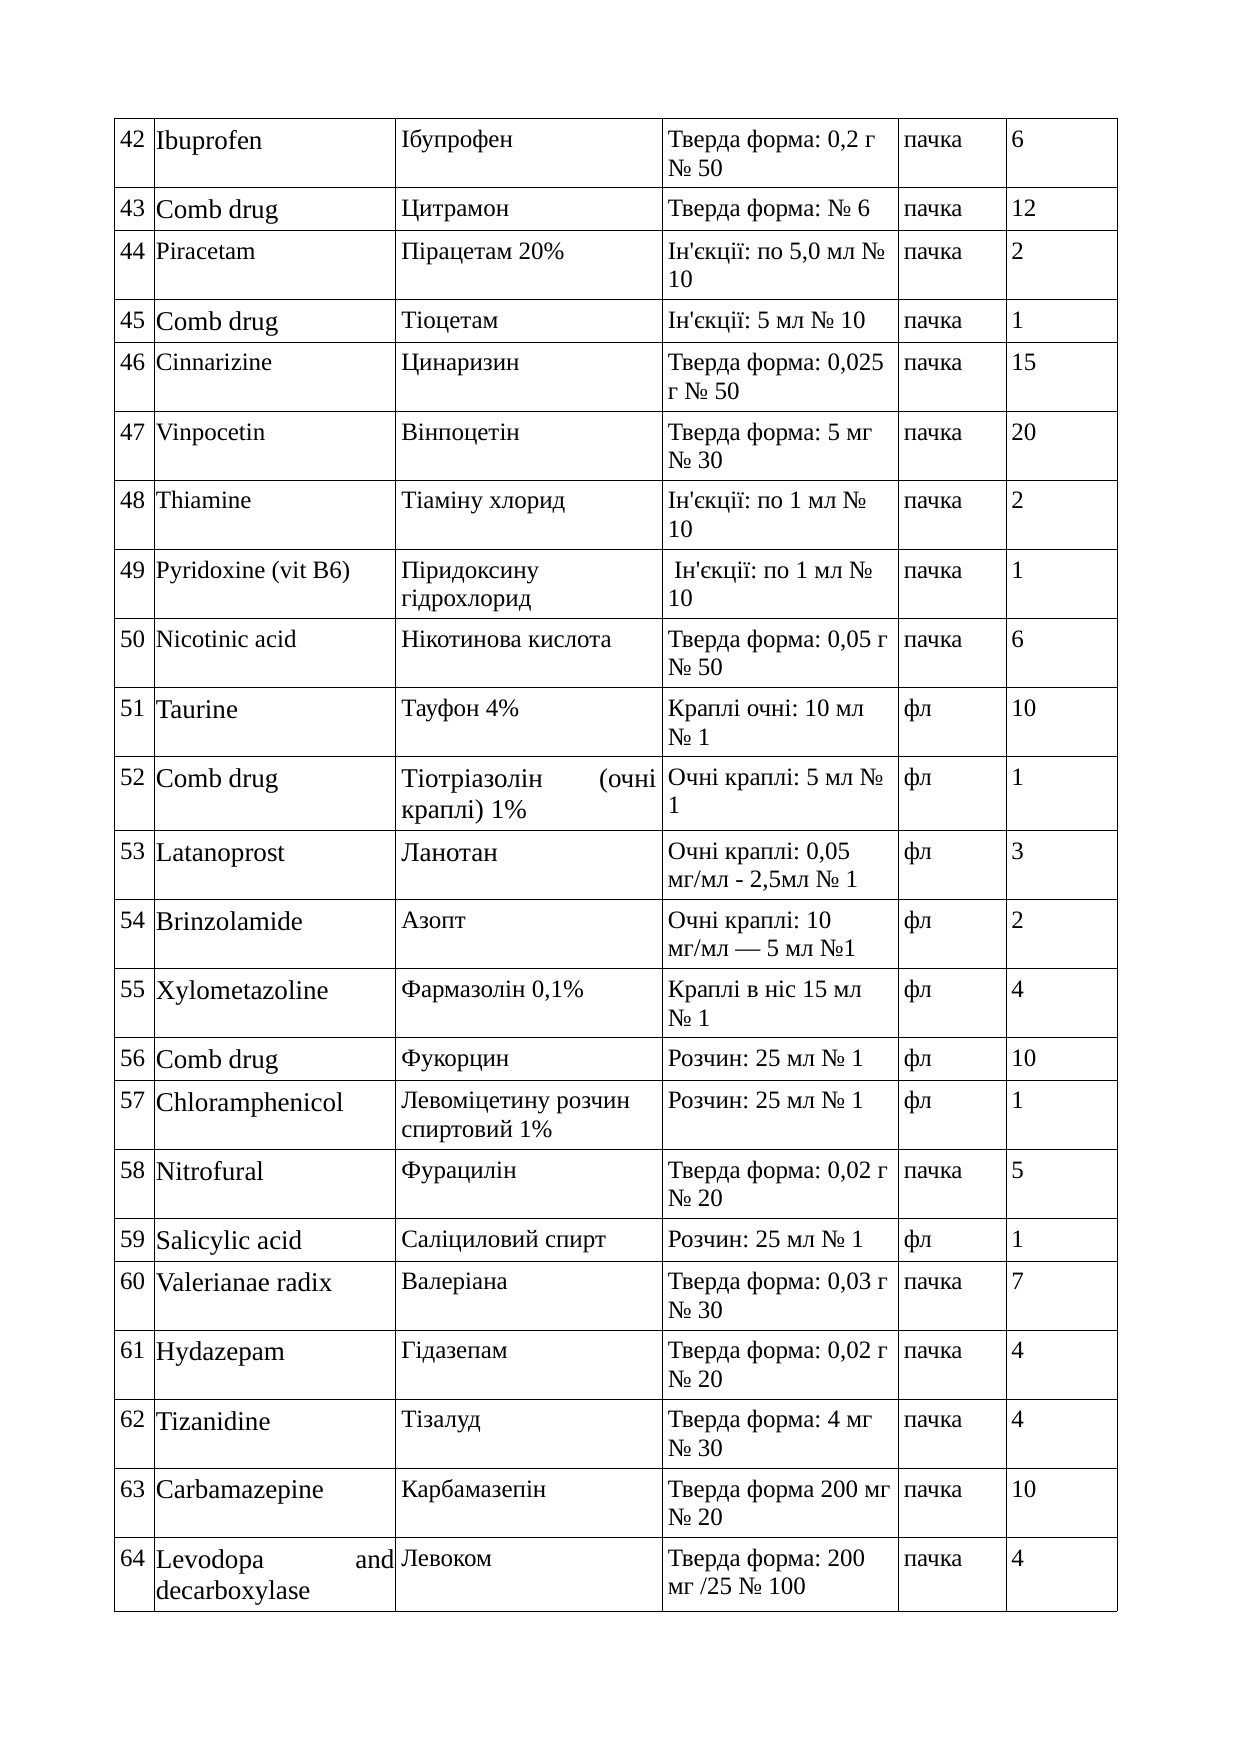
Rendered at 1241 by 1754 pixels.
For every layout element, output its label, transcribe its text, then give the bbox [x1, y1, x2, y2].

table_cell Ін'єкції: по 1 мл № 10 [663, 481, 898, 549]
table_cell Tizanidine [155, 1400, 395, 1468]
table_cell пачка [899, 188, 1006, 230]
table_cell Ланотан [396, 831, 662, 899]
table_cell Вінпоцетін [396, 412, 662, 480]
table_cell Тверда форма: № 6 [663, 188, 898, 230]
table_cell Фармазолін 0,1% [396, 969, 662, 1037]
table_cell 58 [115, 1150, 154, 1218]
table_cell Chloramphenicol [155, 1081, 395, 1149]
table_cell Latanoprost [155, 831, 395, 899]
table_cell Фукорцин [396, 1038, 662, 1080]
table_cell 54 [115, 900, 154, 968]
table_cell Comb drug [155, 1038, 395, 1080]
table_cell пачка [899, 1538, 1006, 1611]
table_cell 1 [1007, 1219, 1117, 1261]
table_cell Ibuprofen [155, 119, 395, 187]
table_cell 1 [1007, 550, 1117, 618]
table_cell Salicylic acid [155, 1219, 395, 1261]
table_cell пачка [899, 619, 1006, 687]
table_cell Тверда форма: 0,02 г № 20 [663, 1331, 898, 1399]
table_cell Піридоксину гідрохлорид [396, 550, 662, 618]
table_cell Розчин: 25 мл № 1 [663, 1219, 898, 1261]
table_cell Тверда форма: 0,02 г № 20 [663, 1150, 898, 1218]
table_cell 10 [1007, 1038, 1117, 1080]
table_cell Саліциловий спирт [396, 1219, 662, 1261]
table_cell Фурацилін [396, 1150, 662, 1218]
table_cell фл [899, 900, 1006, 968]
table_cell Краплі в ніс 15 мл № 1 [663, 969, 898, 1037]
table_cell Nicotinic acid [155, 619, 395, 687]
table_cell 56 [115, 1038, 154, 1080]
table_cell пачка [899, 1331, 1006, 1399]
table_cell Тверда форма: 0,025 г № 50 [663, 343, 898, 411]
table_cell 53 [115, 831, 154, 899]
table_cell 42 [115, 119, 154, 187]
table_cell Brinzolamide [155, 900, 395, 968]
table_cell пачка [899, 1150, 1006, 1218]
table_cell Тауфон 4% [396, 688, 662, 756]
table_cell 49 [115, 550, 154, 618]
table_cell Taurine [155, 688, 395, 756]
table_cell Carbamazepine [155, 1469, 395, 1537]
table_cell 46 [115, 343, 154, 411]
table_cell Гідазепам [396, 1331, 662, 1399]
table_cell Comb drug [155, 300, 395, 342]
table_cell Очні краплі: 0,05 мг/мл - 2,5мл № 1 [663, 831, 898, 899]
table_cell 44 [115, 231, 154, 299]
table_cell Levodopa and decarboxylase [155, 1538, 395, 1611]
table_cell Ін'єкції: 5 мл № 10 [663, 300, 898, 342]
table_cell 62 [115, 1400, 154, 1468]
table_cell Xylometazoline [155, 969, 395, 1037]
table_cell 1 [1007, 300, 1117, 342]
table_cell Vinpocetin [155, 412, 395, 480]
table_cell 10 [1007, 688, 1117, 756]
table_cell 4 [1007, 1331, 1117, 1399]
table_cell Тверда форма 200 мг № 20 [663, 1469, 898, 1537]
table_cell 1 [1007, 757, 1117, 830]
table_cell пачка [899, 1469, 1006, 1537]
table_cell пачка [899, 550, 1006, 618]
table_cell 4 [1007, 1538, 1117, 1611]
table_cell 5 [1007, 1150, 1117, 1218]
table_cell Левоком [396, 1538, 662, 1611]
table_cell 50 [115, 619, 154, 687]
table_cell фл [899, 1038, 1006, 1080]
table_cell Pyridoxine (vit B6) [155, 550, 395, 618]
table_cell Краплі очні: 10 мл № 1 [663, 688, 898, 756]
table_cell 6 [1007, 619, 1117, 687]
table_cell 2 [1007, 481, 1117, 549]
table_cell Ібупрофен [396, 119, 662, 187]
table_cell 45 [115, 300, 154, 342]
table_cell Тверда форма: 0,2 г № 50 [663, 119, 898, 187]
table_cell пачка [899, 412, 1006, 480]
table_cell Тіотріазолін (очні краплі) 1% [396, 757, 662, 830]
table_cell Тіаміну хлорид [396, 481, 662, 549]
table_cell 3 [1007, 831, 1117, 899]
table_cell Левоміцетину розчин спиртовий 1% [396, 1081, 662, 1149]
table_cell Нікотинова кислота [396, 619, 662, 687]
table_cell фл [899, 1081, 1006, 1149]
table_cell пачка [899, 481, 1006, 549]
table_cell Тіоцетам [396, 300, 662, 342]
table_cell Ін'єкції: по 1 мл № 10 [663, 550, 898, 618]
table_cell пачка [899, 1400, 1006, 1468]
table_cell 61 [115, 1331, 154, 1399]
table_cell Очні краплі: 5 мл № 1 [663, 757, 898, 830]
table_cell фл [899, 969, 1006, 1037]
table_cell Тверда форма: 0,03 г № 30 [663, 1262, 898, 1330]
table_cell 2 [1007, 231, 1117, 299]
table_cell 10 [1007, 1469, 1117, 1537]
table_cell 60 [115, 1262, 154, 1330]
table_cell 20 [1007, 412, 1117, 480]
table_cell фл [899, 831, 1006, 899]
table_cell Comb drug [155, 757, 395, 830]
table_cell Cinnarizine [155, 343, 395, 411]
table_cell 15 [1007, 343, 1117, 411]
table_cell Розчин: 25 мл № 1 [663, 1081, 898, 1149]
table_cell 7 [1007, 1262, 1117, 1330]
table_cell фл [899, 688, 1006, 756]
table_cell пачка [899, 119, 1006, 187]
table_cell Тізалуд [396, 1400, 662, 1468]
table_cell 64 [115, 1538, 154, 1611]
table_cell 52 [115, 757, 154, 830]
table_cell фл [899, 757, 1006, 830]
table_cell 59 [115, 1219, 154, 1261]
table_cell 1 [1007, 1081, 1117, 1149]
table_cell Nitrofural [155, 1150, 395, 1218]
table_cell 63 [115, 1469, 154, 1537]
table_cell фл [899, 1219, 1006, 1261]
table_cell Валеріана [396, 1262, 662, 1330]
table_cell 4 [1007, 969, 1117, 1037]
table_cell 4 [1007, 1400, 1117, 1468]
table_cell 51 [115, 688, 154, 756]
table_cell 6 [1007, 119, 1117, 187]
table_cell Карбамазепін [396, 1469, 662, 1537]
table_cell 57 [115, 1081, 154, 1149]
table_cell Пірацетам 20% [396, 231, 662, 299]
table_cell Valerianaе radix [155, 1262, 395, 1330]
table_cell 55 [115, 969, 154, 1037]
table_cell пачка [899, 343, 1006, 411]
table_cell Piracetam [155, 231, 395, 299]
table_cell Ін'єкції: по 5,0 мл № 10 [663, 231, 898, 299]
table_cell 48 [115, 481, 154, 549]
table_cell пачка [899, 300, 1006, 342]
table_cell Очні краплі: 10 мг/мл — 5 мл №1 [663, 900, 898, 968]
table_cell Цинаризин [396, 343, 662, 411]
table_cell Thiamine [155, 481, 395, 549]
table_cell Тверда форма: 4 мг № 30 [663, 1400, 898, 1468]
table_cell 12 [1007, 188, 1117, 230]
table_cell Hydazepam [155, 1331, 395, 1399]
table_cell Comb drug [155, 188, 395, 230]
table_cell пачка [899, 231, 1006, 299]
table_cell 47 [115, 412, 154, 480]
table_cell Тверда форма: 5 мг № 30 [663, 412, 898, 480]
table_cell 43 [115, 188, 154, 230]
table_cell Тверда форма: 0,05 г № 50 [663, 619, 898, 687]
table_cell 2 [1007, 900, 1117, 968]
table_cell пачка [899, 1262, 1006, 1330]
table_cell Азопт [396, 900, 662, 968]
table_cell Тверда форма: 200 мг /25 № 100 [663, 1538, 898, 1611]
table_cell Розчин: 25 мл № 1 [663, 1038, 898, 1080]
table_cell Цитрамон [396, 188, 662, 230]
